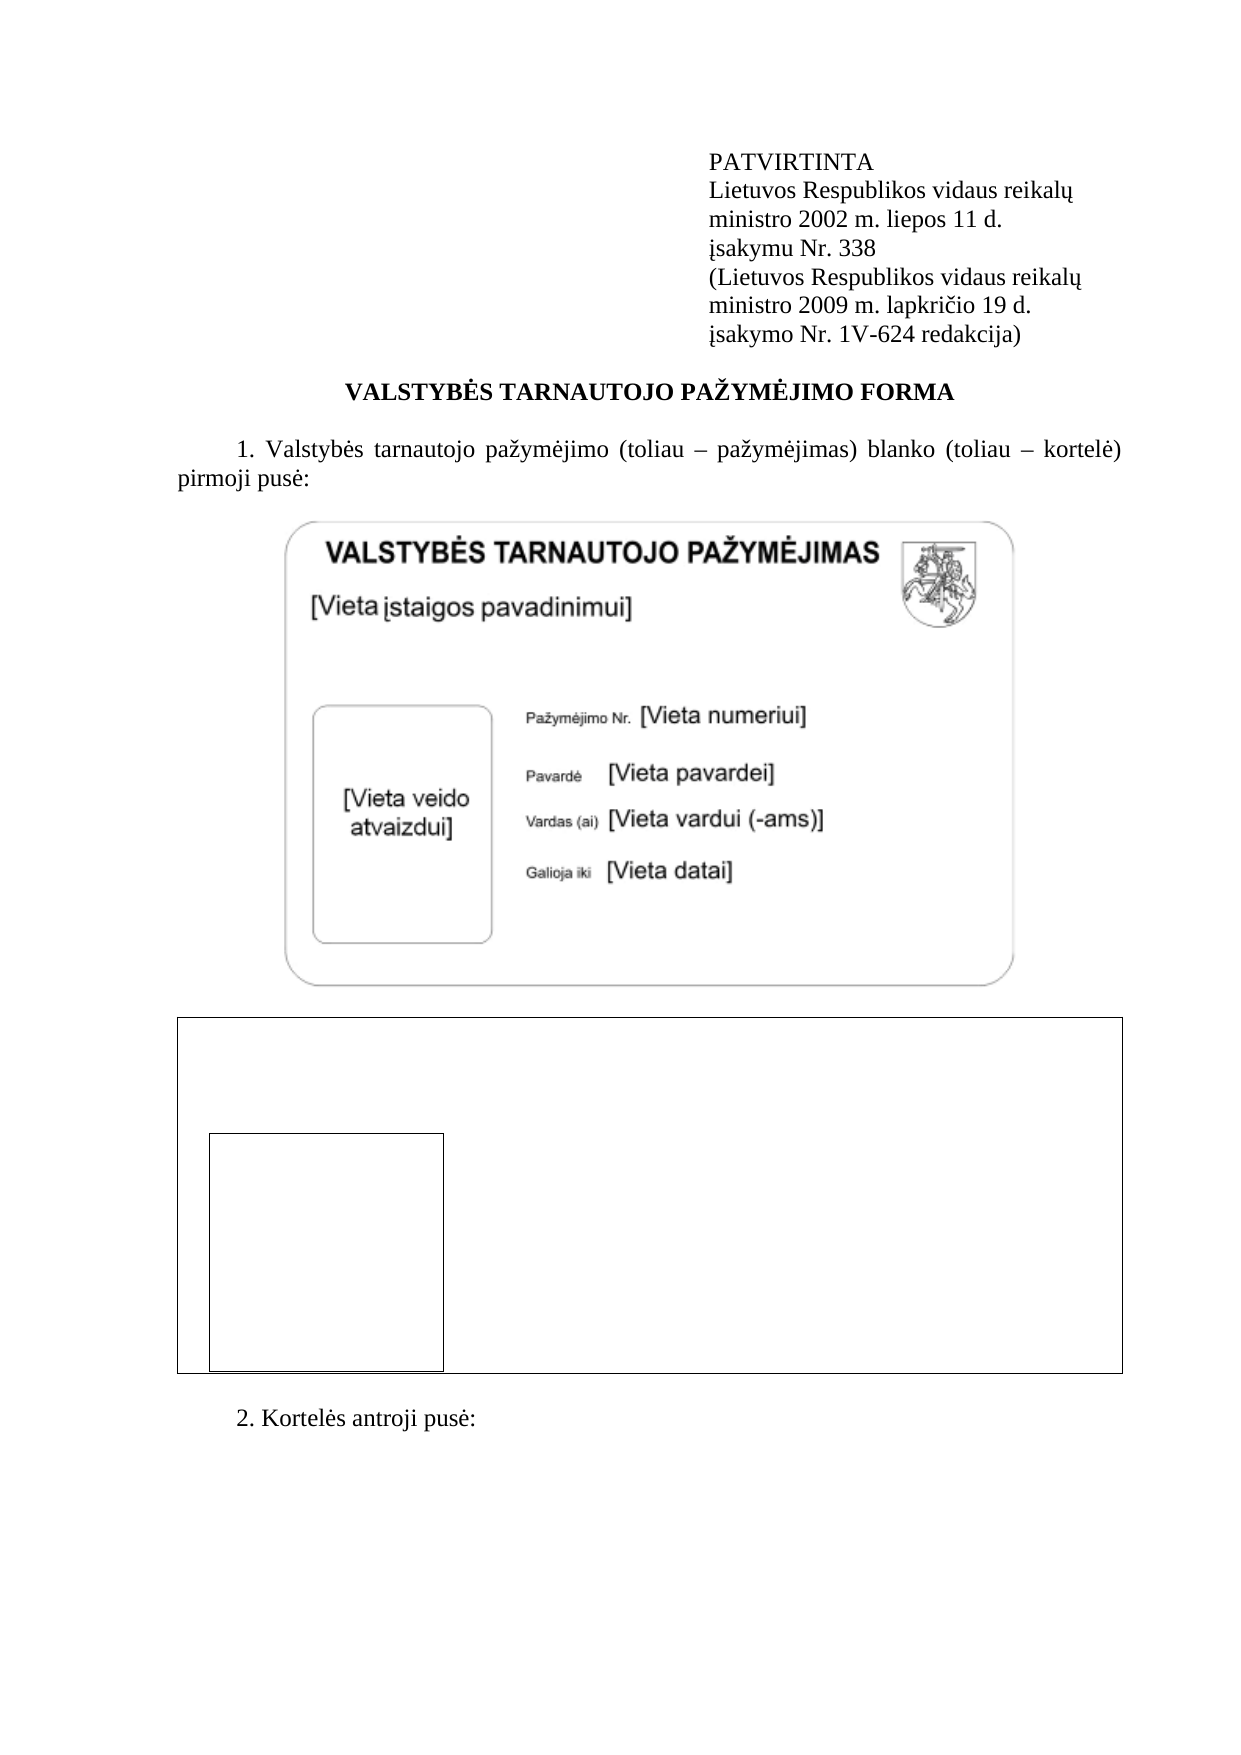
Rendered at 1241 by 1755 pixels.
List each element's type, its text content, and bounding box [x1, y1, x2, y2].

text ministro 2009 m. lapkričio 19 d. [177, 291, 1122, 319]
text PATVIRTINTA [177, 147, 1122, 176]
table_cell Pažymėjimo Nr. [Vieta numeriui] Pavardė [Vieta pavardei] Vardas (ai) [Vieta vardui (-ams)] Galioja iki [Vieta datai] [487, 1133, 986, 1371]
text Lietuvos Respublikos vidaus reikalų [177, 176, 1122, 204]
text VALSTYBĖS TARNAUTOJO PAŽYMĖJIMO FORMA [177, 377, 1122, 406]
table_header (herbas) [986, 1018, 1122, 1373]
text ministro 2002 m. liepos 11 d. [177, 204, 1122, 233]
text (Lietuvos Respublikos vidaus reikalų [177, 262, 1122, 291]
text 1. Valstybės tarnautojo pažymėjimo (toliau – pažymėjimas) blanko (toliau – kortelė) pirmoji pusė: [177, 434, 1122, 492]
table_cell [178, 1133, 209, 1371]
table_cell [444, 1133, 487, 1371]
table_header VALSTYBĖS TARNAUTOJO PAŽYMĖJIMAS [Vieta įstaigos pavadinimui] [178, 1018, 986, 1133]
text įsakymo Nr. 1V-624 redakcija) [177, 319, 1122, 348]
text įsakymu Nr. 338 [177, 233, 1122, 262]
text 2. Kortelės antroji pusė: [177, 1403, 1122, 1432]
table_cell [Vieta veido atvaizdui] [210, 1134, 443, 1371]
